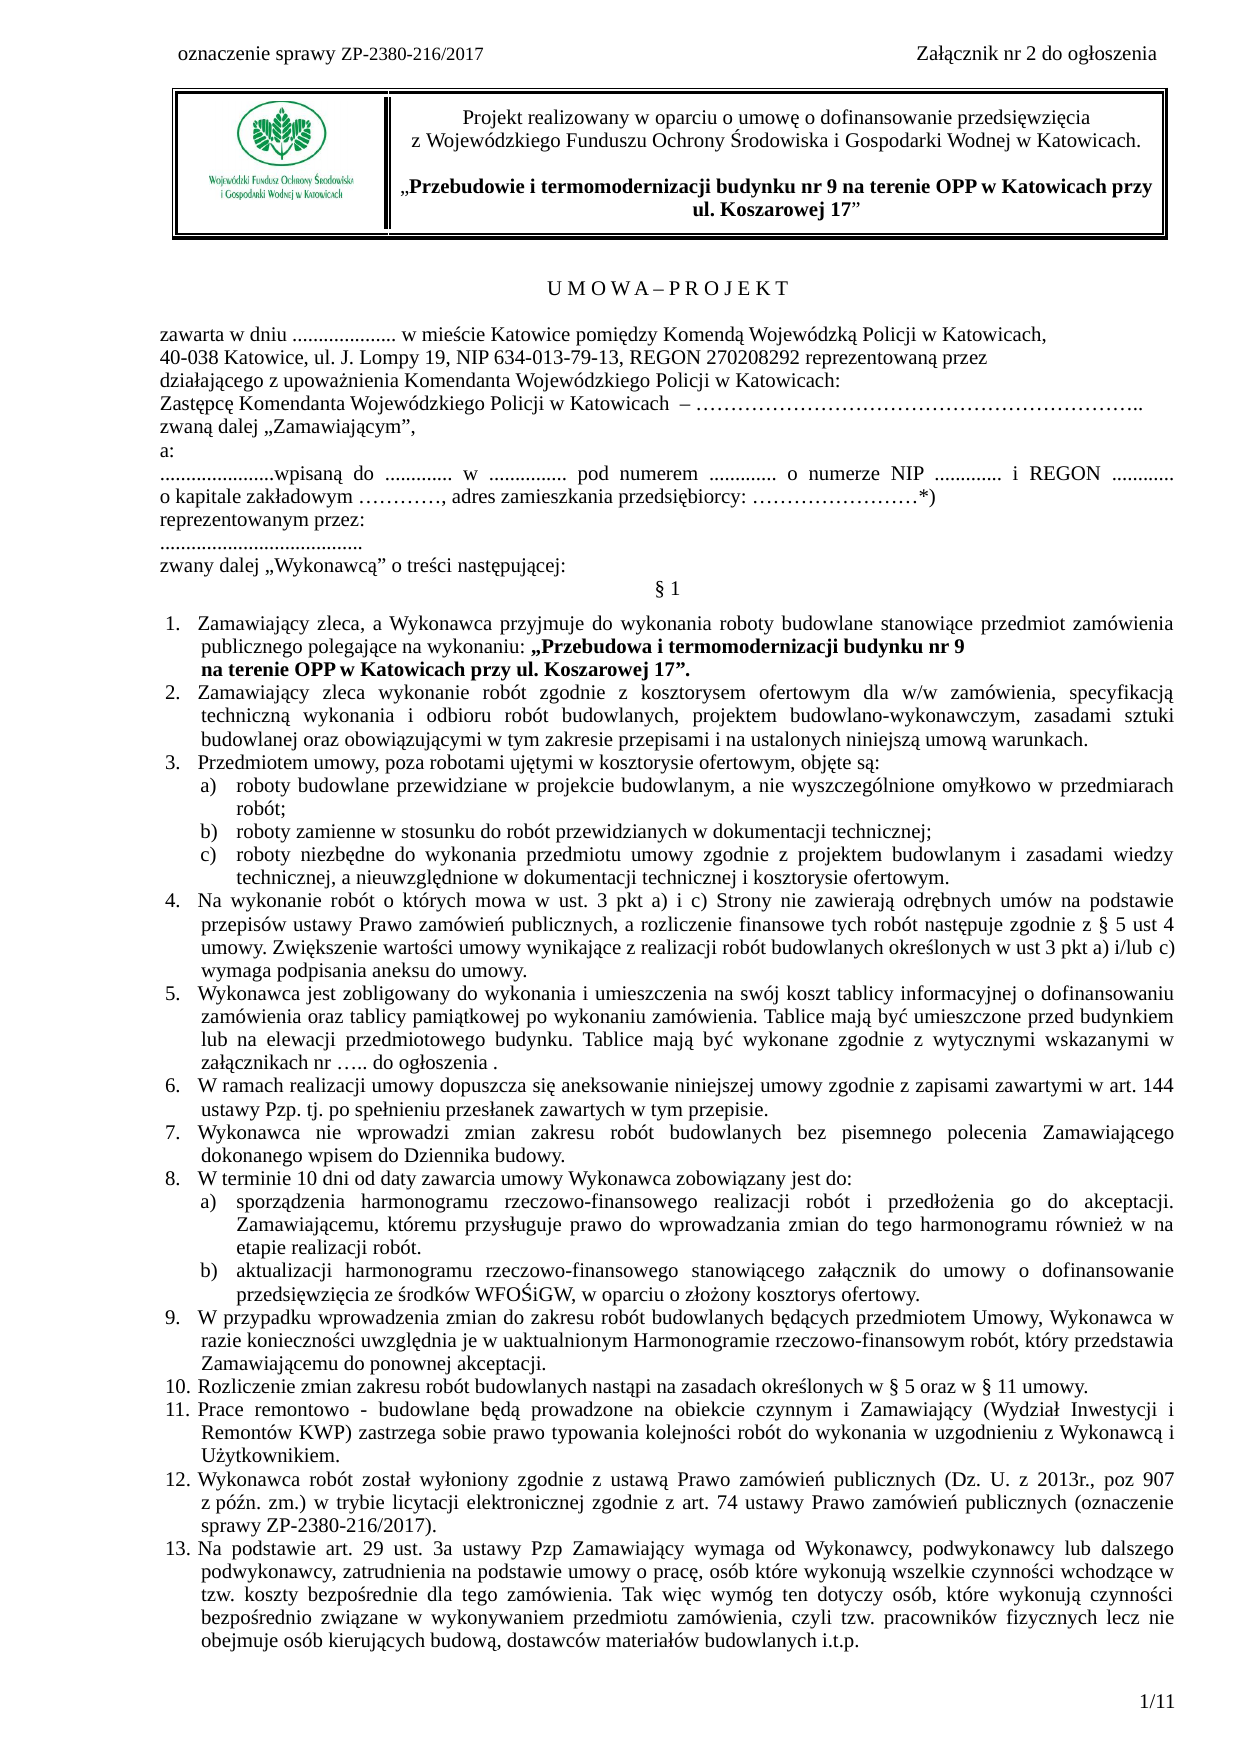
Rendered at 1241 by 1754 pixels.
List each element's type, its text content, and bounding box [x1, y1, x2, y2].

text Zastępcę Komendanta Wojewódzkiego Policji w Katowicach – ……………………………………………………….. [159, 392, 1175, 415]
list W terminie 10 dni od daty zawarcia umowy Wykonawca zobowiązany jest do: [159, 1167, 1175, 1190]
list Rozliczenie zmian zakresu robót budowlanych nastąpi na zasadach określonych w § 5 oraz w § 11 umowy. [159, 1375, 1175, 1398]
list roboty niezbędne do wykonania przedmiotu umowy zgodnie z projektem budowlanym i zasadami wiedzy technicznej, a nieuwzględnione w dokumentacji technicznej i kosztorysie ofertowym. [195, 843, 1175, 889]
list Zamawiający zleca wykonanie robót zgodnie z kosztorysem ofertowym dla w/w zamówienia, specyfikacją techniczną wykonania i odbioru robót budowlanych, projektem budowlano-wykonawczym, zasadami sztuki budowlanej oraz obowiązującymi w tym zakresie przepisami i na ustalonych niniejszą umową warunkach. [159, 681, 1175, 751]
text ......................wpisaną do ............. w ............... pod numerem ............. o numerze NIP ............. i REGON ............ o kapitale zakładowym …………, adres zamieszkania przedsiębiorcy: ……………………*) [159, 462, 1175, 508]
list sporządzenia harmonogramu rzeczowo-finansowego realizacji robót i przedłożenia go do akceptacji. Zamawiającemu, któremu przysługuje prawo do wprowadzania zmian do tego harmonogramu również w na etapie realizacji robót. [195, 1190, 1175, 1259]
text a: [159, 438, 1175, 462]
list aktualizacji harmonogramu rzeczowo-finansowego stanowiącego załącznik do umowy o dofinansowanie przedsięwzięcia ze środków WFOŚiGW, w oparciu o złożony kosztorys ofertowy. [195, 1259, 1175, 1306]
list Na wykonanie robót o których mowa w ust. 3 pkt a) i c) Strony nie zawierają odrębnych umów na podstawie przepisów ustawy Prawo zamówień publicznych, a rozliczenie finansowe tych robót następuje zgodnie z § 5 ust 4 umowy. Zwiększenie wartości umowy wynikające z realizacji robót budowlanych określonych w ust 3 pkt a) i/lub c) wymaga podpisania aneksu do umowy. [159, 889, 1175, 982]
text zwaną dalej „Zamawiającym”, [159, 415, 1175, 438]
list Przedmiotem umowy, poza robotami ujętymi w kosztorysie ofertowym, objęte są: [159, 751, 1175, 774]
list Wykonawca nie wprowadzi zmian zakresu robót budowlanych bez pisemnego polecenia Zamawiającego dokonanego wpisem do Dziennika budowy. [159, 1121, 1175, 1167]
text zawarta w dniu .................... w mieście Katowice pomiędzy Komendą Wojewódzką Policji w Katowicach, 40-038 Katowice, ul. J. Lompy 19, NIP 634-013-79-13, REGON 270208292 reprezentowaną przez działającego z upoważnienia Komendanta Wojewódzkiego Policji w Katowicach: [159, 323, 1175, 392]
list Prace remontowo - budowlane będą prowadzone na obiekcie czynnym i Zamawiający (Wydział Inwestycji i Remontów KWP) zastrzega sobie prawo typowania kolejności robót do wykonania w uzgodnieniu z Wykonawcą i Użytkownikiem. [159, 1398, 1175, 1467]
text U M O W A – P R O J E K T [159, 277, 1175, 300]
text § 1 [159, 577, 1175, 600]
list W ramach realizacji umowy dopuszcza się aneksowanie niniejszej umowy zgodnie z zapisami zawartymi w art. 144 ustawy Pzp. tj. po spełnieniu przesłanek zawartych w tym przepisie. [159, 1074, 1175, 1121]
list W przypadku wprowadzenia zmian do zakresu robót budowlanych będących przedmiotem Umowy, Wykonawca w razie konieczności uwzględnia je w uaktualnionym Harmonogramie rzeczowo-finansowym robót, który przedstawia Zamawiającemu do ponownej akceptacji. [159, 1306, 1175, 1375]
list Na podstawie art. 29 ust. 3a ustawy Pzp Zamawiający wymaga od Wykonawcy, podwykonawcy lub dalszego podwykonawcy, zatrudnienia na podstawie umowy o pracę, osób które wykonują wszelkie czynności wchodzące w tzw. koszty bezpośrednie dla tego zamówienia. Tak więc wymóg ten dotyczy osób, które wykonują czynności bezpośrednio związane w wykonywaniem przedmiotu zamówienia, czyli tzw. pracowników fizycznych lecz nie obejmuje osób kierujących budową, dostawców materiałów budowlanych i.t.p. [159, 1537, 1175, 1652]
list roboty zamienne w stosunku do robót przewidzianych w dokumentacji technicznej; [195, 820, 1175, 843]
list Zamawiający zleca, a Wykonawca przyjmuje do wykonania roboty budowlane stanowiące przedmiot zamówienia publicznego polegające na wykonaniu: „Przebudowa i termomodernizacji budynku nr 9 na terenie OPP w Katowicach przy ul. Koszarowej 17”. [159, 612, 1175, 681]
text zwany dalej „Wykonawcą” o treści następującej: [159, 554, 1205, 577]
list Wykonawca robót został wyłoniony zgodnie z ustawą Prawo zamówień publicznych (Dz. U. z 2013r., poz 907 z późn. zm.) w trybie licytacji elektronicznej zgodnie z art. 74 ustawy Prawo zamówień publicznych (oznaczenie sprawy ZP-2380-216/2017). [159, 1467, 1175, 1537]
picture [209, 101, 354, 200]
text reprezentowanym przez: [159, 508, 1175, 531]
list roboty budowlane przewidziane w projekcie budowlanym, a nie wyszczególnione omyłkowo w przedmiarach robót; [195, 774, 1175, 820]
list Wykonawca jest zobligowany do wykonania i umieszczenia na swój koszt tablicy informacyjnej o dofinansowaniu zamówienia oraz tablicy pamiątkowej po wykonaniu zamówienia. Tablice mają być umieszczone przed budynkiem lub na elewacji przedmiotowego budynku. Tablice mają być wykonane zgodnie z wytycznymi wskazanymi w załącznikach nr ….. do ogłoszenia . [159, 982, 1175, 1074]
text ....................................... [159, 531, 1175, 554]
